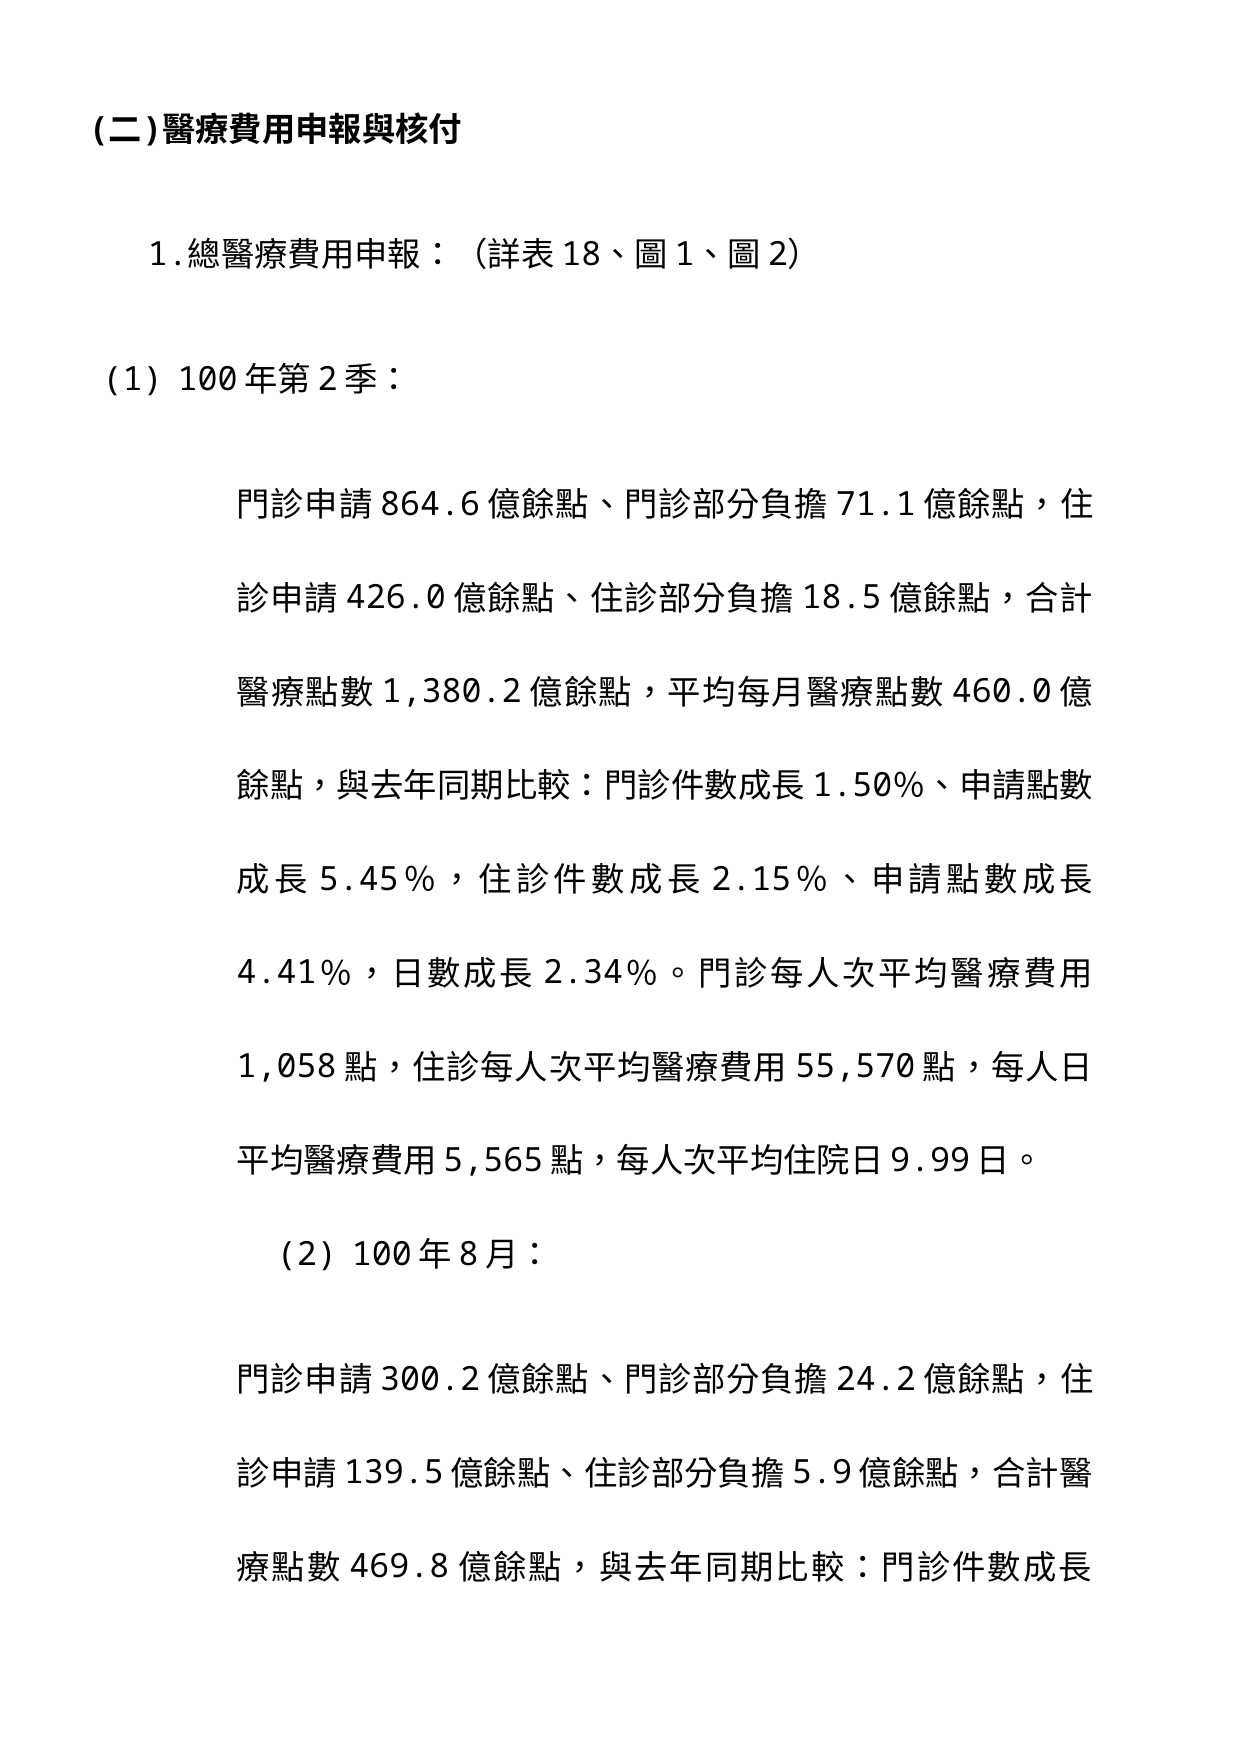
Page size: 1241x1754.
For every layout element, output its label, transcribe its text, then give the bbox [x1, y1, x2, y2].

text 門診申請300.2億餘點、門診部分負擔24.2億餘點，住診申請139.5億餘點、住診部分負擔5.9億餘點，合計醫療點數469.8億餘點，與去年同期比較：門診件數成長 [236, 1335, 1093, 1585]
list 100年8月： [277, 1210, 1093, 1273]
text (二)醫療費用申報與核付 [89, 85, 1093, 148]
list 100年第2季： [102, 335, 1093, 398]
text 1.總醫療費用申報：（詳表18、圖1、圖2） [148, 210, 1093, 273]
text 門診申請864.6億餘點、門診部分負擔71.1億餘點，住診申請426.0億餘點、住診部分負擔18.5億餘點，合計醫療點數1,380.2億餘點，平均每月醫療點數460.0億餘點，與去年同期比較：門診件數成長1.50％、申請點數成長5.45％，住診件數成長2.15％、申請點數成長4.41％，日數成長2.34％。門診每人次平均醫療費用1,058點，住診每人次平均醫療費用55,570點，每人日平均醫療費用5,565點，每人次平均住院日9.99日。 [236, 460, 1093, 1179]
